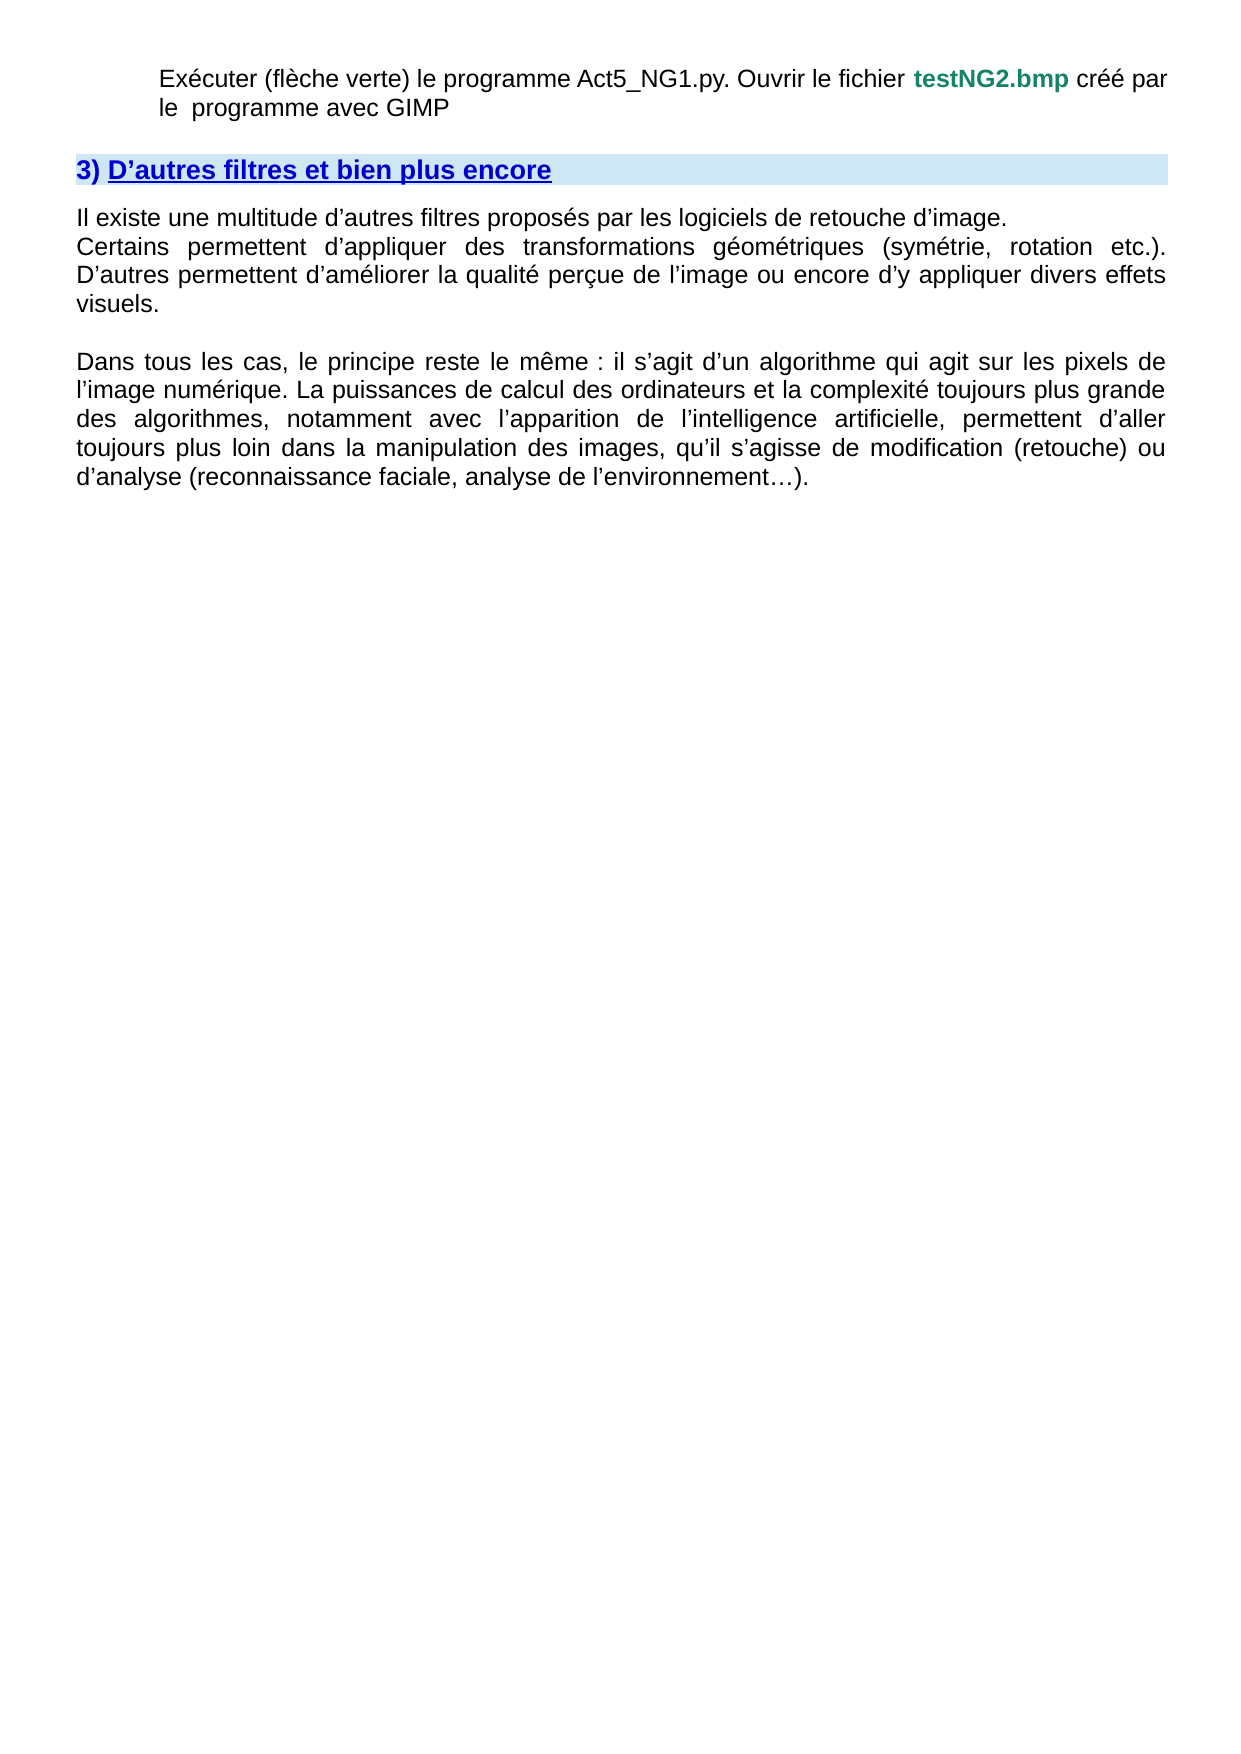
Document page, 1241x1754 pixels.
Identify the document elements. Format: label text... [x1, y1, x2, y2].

text 3) D’autres filtres et bien plus encore [76, 154, 1168, 185]
text Dans tous les cas, le principe reste le même : il s’agit d’un algorithme qui agit sur les pixels de l’image numérique. La puissances de calcul des ordinateurs et la complexité toujours plus grande des algorithmes, notamment avec l’apparition de l’intelligence artificielle, permettent d’aller toujours plus loin dans la manipulation des images, qu’il s’agisse de modification (retouche) ou d’analyse (reconnaissance faciale, analyse de l’environnement…). [76, 347, 1168, 490]
text Certains permettent d’appliquer des transformations géométriques (symétrie, rotation etc.). D’autres permettent d’améliorer la qualité perçue de l’image ou encore d’y appliquer divers effets visuels. [76, 232, 1168, 318]
text Exécuter (flèche verte) le programme Act5_NG1.py. Ouvrir le fichier testNG2.bmp créé par le programme avec GIMP [117, 64, 1168, 122]
text Il existe une multitude d’autres filtres proposés par les logiciels de retouche d’image. [76, 203, 1168, 232]
